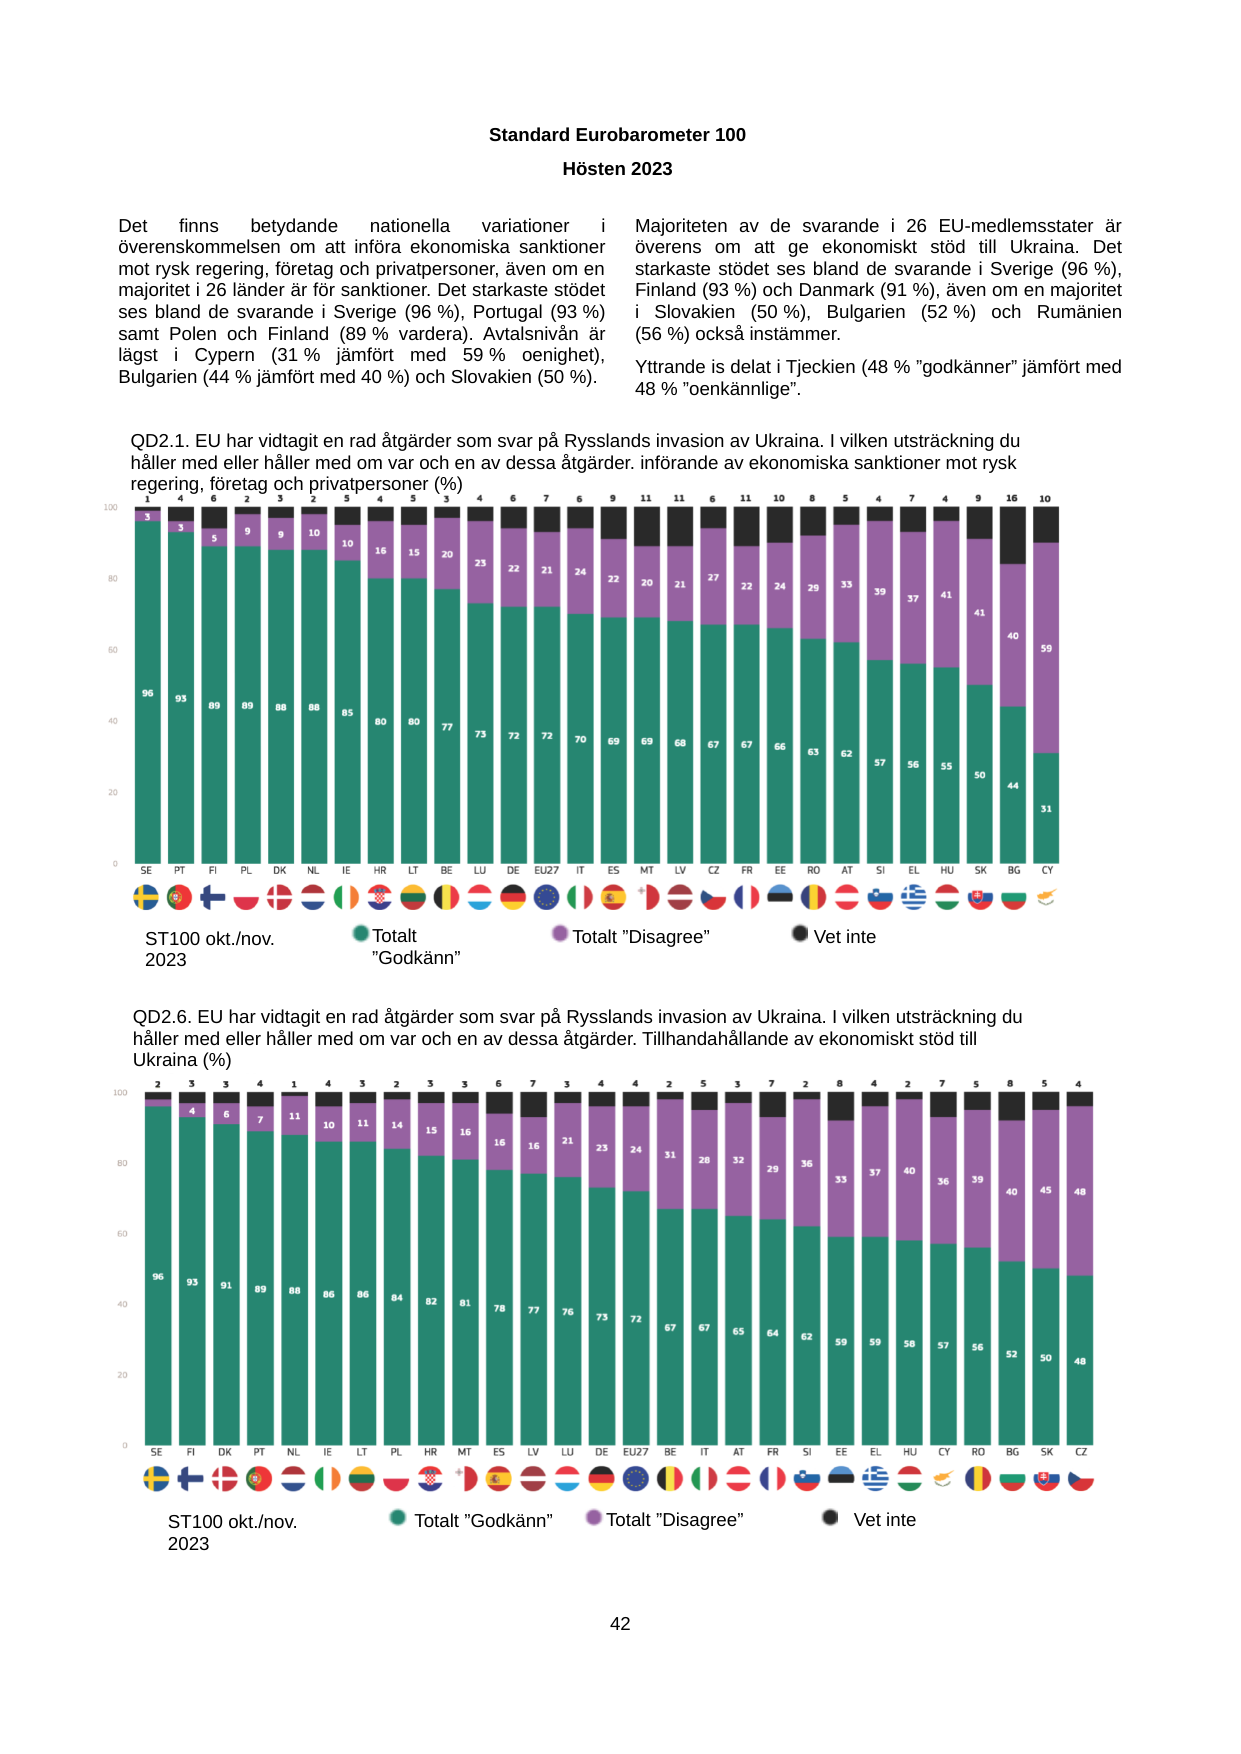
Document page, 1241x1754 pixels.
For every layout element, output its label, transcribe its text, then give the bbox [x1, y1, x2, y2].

picture [103, 1073, 1102, 1540]
text Majoriteten av de svarande i 26 EU-medlemsstater är överens om att ge ekonomiskt stöd till Ukraina. Det starkaste stödet ses bland de svarande i Sverige (96 %), Finland (93 %) och Danmark (91 %), även om en majoritet i Slovakien (50 %), Bulgarien (52 %) och Rumänien (56 %) också instämmer. [635, 214, 1122, 344]
text Yttrande is delat i Tjeckien (48 % ”godkänner” jämfört med 48 % ”oenkännlige”. [635, 356, 1122, 399]
text Det finns betydande nationella variationer i överenskommelsen om att införa ekonomiska sanktioner mot rysk regering, företag och privatpersoner, även om en majoritet i 26 länder är för sanktioner. Det starkaste stödet ses bland de svarande i Sverige (96 %), Portugal (93 %) samt Polen och Finland (89 % vardera). Avtalsnivån är lägst i Cypern (31 % jämfört med 59 % oenighet), Bulgarien (44 % jämfört med 40 %) och Slovakien (50 %). [118, 214, 605, 387]
picture [96, 489, 1071, 957]
